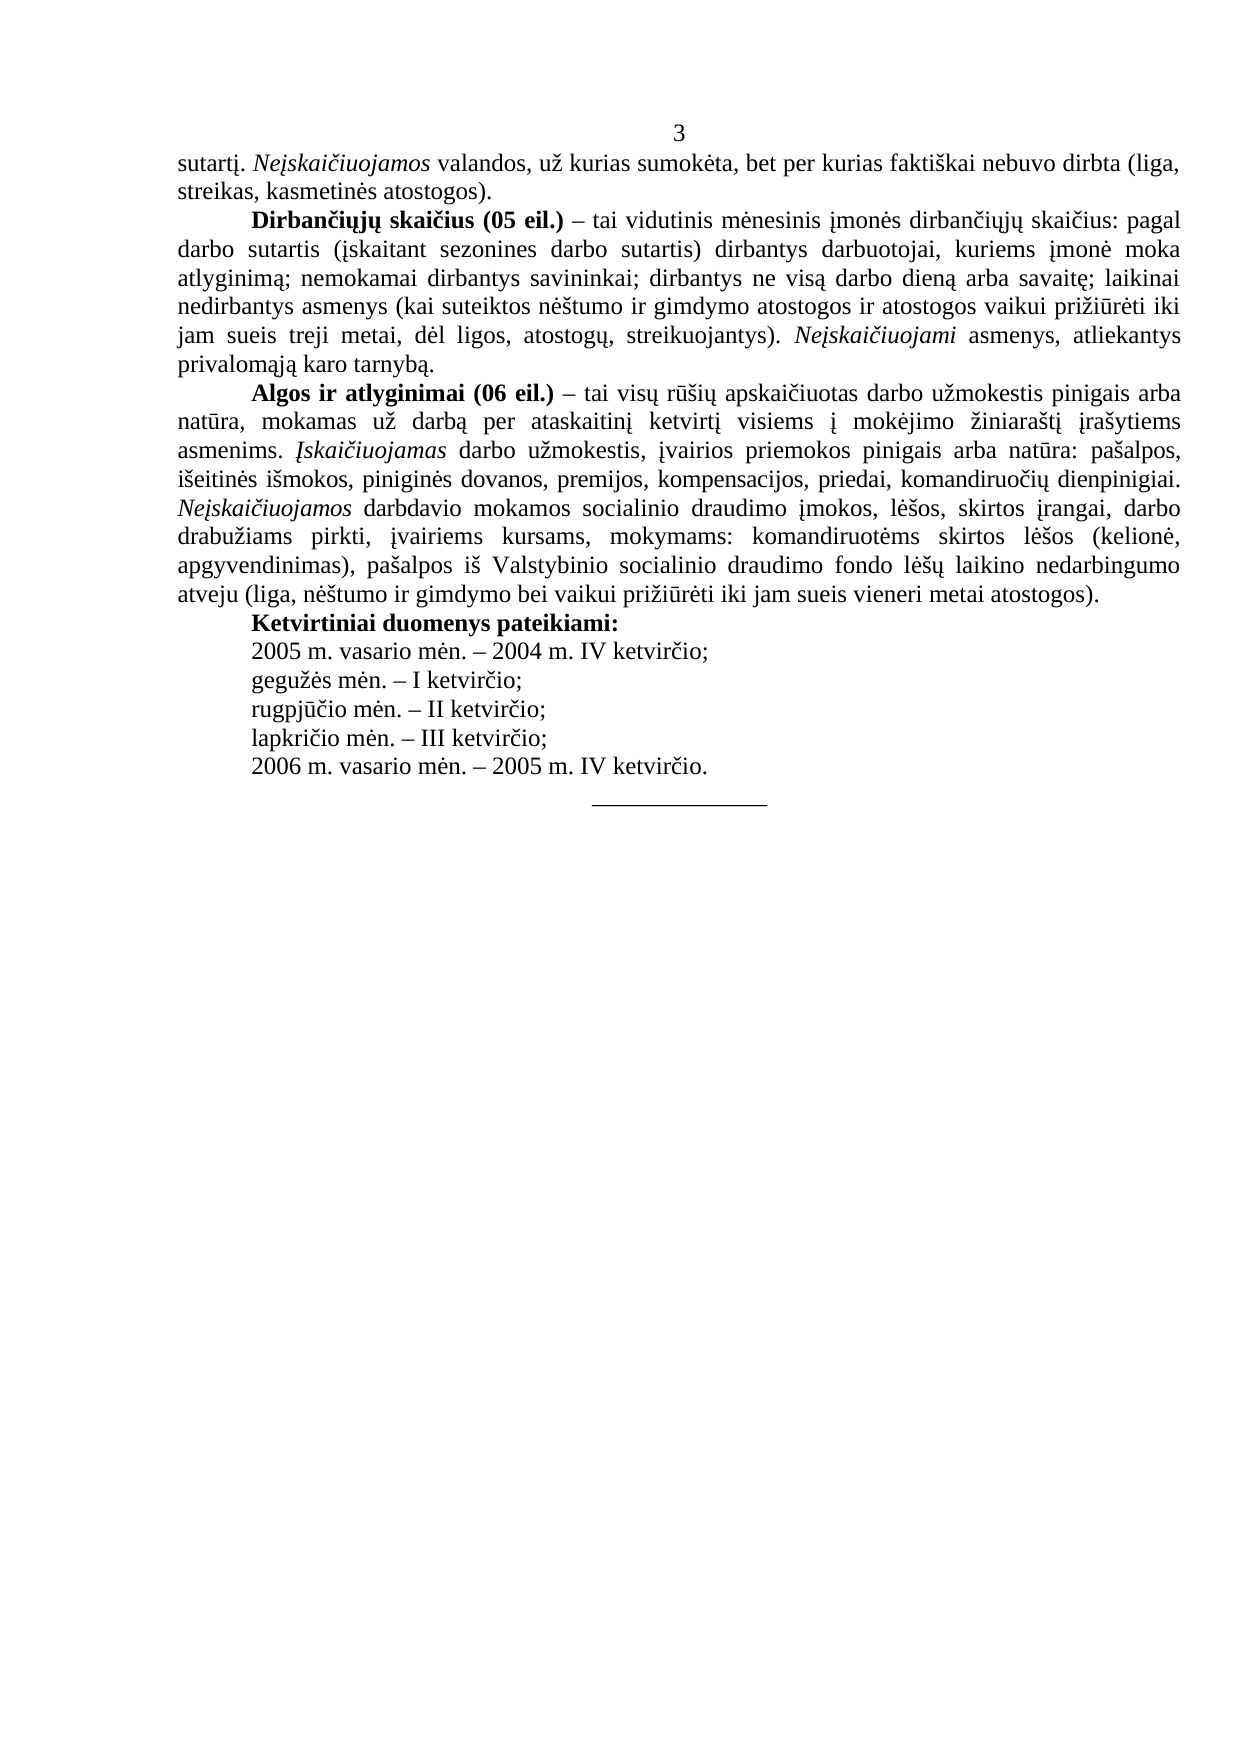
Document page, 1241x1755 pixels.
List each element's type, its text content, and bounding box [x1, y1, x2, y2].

text gegužės mėn. – I ketvirčio; [177, 665, 1181, 694]
text lapkričio mėn. – III ketvirčio; [177, 723, 1181, 751]
text 2006 m. vasario mėn. – 2005 m. IV ketvirčio. [177, 751, 1181, 780]
text rugpjūčio mėn. – II ketvirčio; [177, 694, 1181, 723]
text ______________ [177, 780, 1181, 809]
text Algos ir atlyginimai (06 eil.) – tai visų rūšių apskaičiuotas darbo užmokestis pinigais arba natūra, mokamas už darbą per ataskaitinį ketvirtį visiems į mokėjimo žiniaraštį įrašytiems asmenims. Įskaičiuojamas darbo užmokestis, įvairios priemokos pinigais arba natūra: pašalpos, išeitinės išmokos, piniginės dovanos, premijos, kompensacijos, priedai, komandiruočių dienpinigiai. Neįskaičiuojamos darbdavio mokamos socialinio draudimo įmokos, lėšos, skirtos įrangai, darbo drabužiams pirkti, įvairiems kursams, mokymams: komandiruotėms skirtos lėšos (kelionė, apgyvendinimas), pašalpos iš Valstybinio socialinio draudimo fondo lėšų laikino nedarbingumo atveju (liga, nėštumo ir gimdymo bei vaikui prižiūrėti iki jam sueis vieneri metai atostogos). [177, 378, 1181, 608]
text Ketvirtiniai duomenys pateikiami: [177, 608, 1181, 636]
text Dirbančiųjų skaičius (05 eil.) – tai vidutinis mėnesinis įmonės dirbančiųjų skaičius: pagal darbo sutartis (įskaitant sezonines darbo sutartis) dirbantys darbuotojai, kuriems įmonė moka atlyginimą; nemokamai dirbantys savininkai; dirbantys ne visą darbo dieną arba savaitę; laikinai nedirbantys asmenys (kai suteiktos nėštumo ir gimdymo atostogos ir atostogos vaikui prižiūrėti iki jam sueis treji metai, dėl ligos, atostogų, streikuojantys). Neįskaičiuojami asmenys, atliekantys privalomąją karo tarnybą. [177, 205, 1181, 378]
text sutartį. Neįskaičiuojamos valandos, už kurias sumokėta, bet per kurias faktiškai nebuvo dirbta (liga, streikas, kasmetinės atostogos). [177, 148, 1181, 205]
text 2005 m. vasario mėn. – 2004 m. IV ketvirčio; [177, 636, 1181, 665]
